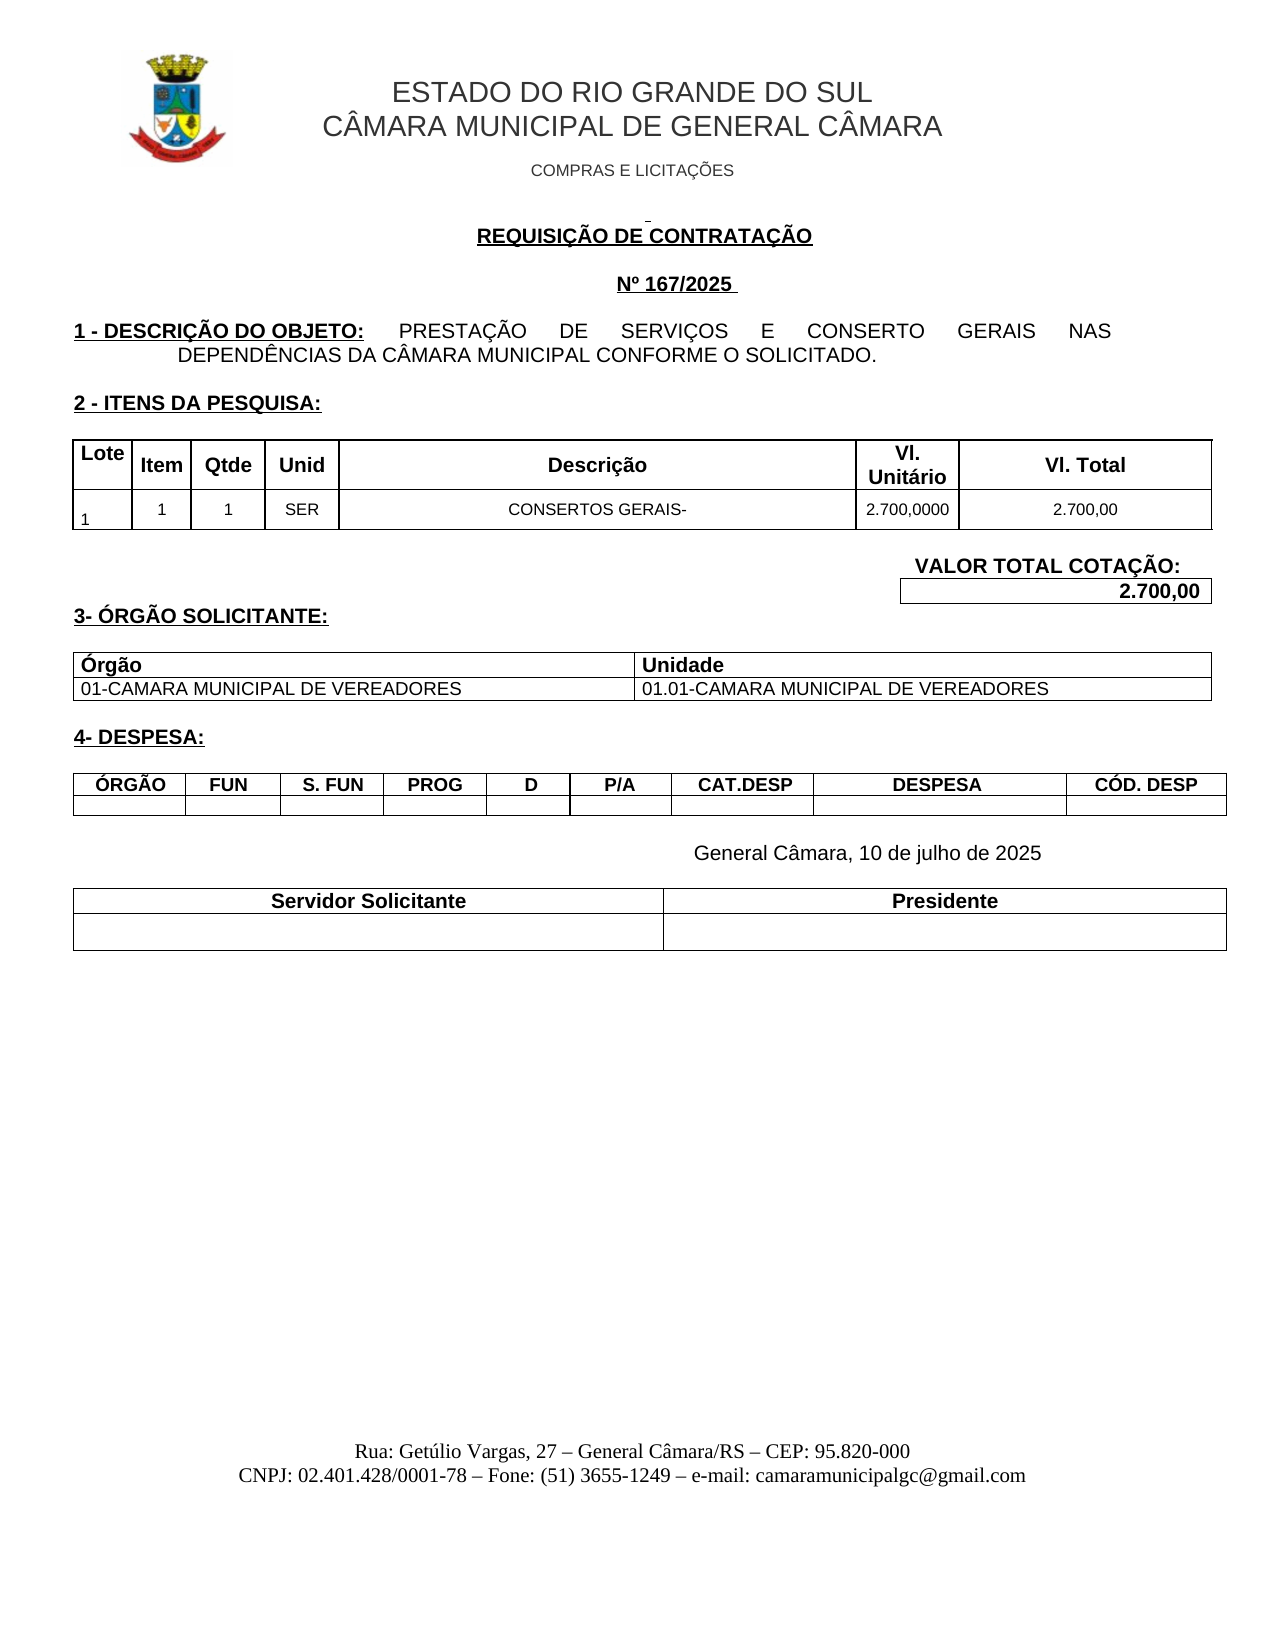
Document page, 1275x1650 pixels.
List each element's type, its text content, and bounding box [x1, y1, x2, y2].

table_header Presidente [664, 889, 1226, 913]
table_cell SER [266, 490, 338, 528]
table_header Vl. Total [960, 441, 1211, 489]
text VALOR TOTAL COTAÇÃO: [177, 554, 1236, 578]
table_header 2.700,00 [901, 579, 1211, 603]
table_cell [664, 914, 1226, 950]
text 4- DESPESA: [74, 725, 1112, 749]
table_header CAT.DESP [672, 774, 813, 795]
table_header CÓD. DESP [1067, 774, 1226, 795]
table_cell 2.700,00 [960, 490, 1211, 528]
table_cell 2.700,0000 [857, 490, 958, 528]
table_header S. FUN [281, 774, 383, 795]
table_header Lote [74, 441, 131, 489]
table_cell [281, 796, 383, 815]
text 2 - ITENS DA PESQUISA: [74, 391, 1112, 415]
table_header Descrição [340, 441, 855, 489]
table_header Vl. Unitário [857, 441, 958, 489]
table_header PROG [384, 774, 486, 795]
table_cell [814, 796, 1066, 815]
text REQUISIÇÃO DE CONTRATAÇÃO [177, 223, 1112, 247]
table_header Órgão [74, 653, 634, 677]
table_header DESPESA [814, 774, 1066, 795]
table_header Qtde [192, 441, 264, 489]
table_cell [186, 796, 280, 815]
table_cell 01.01-CAMARA MUNICIPAL DE VEREADORES [635, 678, 1211, 700]
table_header ÓRGÃO [74, 774, 185, 795]
table_header D [487, 774, 569, 795]
text 1 - DESCRIÇÃO DO OBJETO: PRESTAÇÃO DE SERVIÇOS E CONSERTO GERAIS NAS DEPENDÊNCIAS DA CÂMARA MUNICIPAL CONFORME O SOLICITADO. [74, 319, 1112, 367]
table_cell [672, 796, 813, 815]
table_header FUN [186, 774, 280, 795]
table_header Item [133, 441, 190, 489]
table_header Nº 167/2025 [196, 271, 1099, 295]
table_header Unid [266, 441, 338, 489]
table_cell 1 [192, 490, 264, 528]
table_cell [74, 914, 663, 950]
table_cell [1067, 796, 1226, 815]
table_cell 1 [133, 490, 190, 528]
table_cell [571, 796, 671, 815]
text General Câmara, 10 de julho de 2025 [177, 840, 1112, 864]
table_cell 1 [74, 490, 131, 528]
table_cell [384, 796, 486, 815]
table_header P/A [571, 774, 671, 795]
table_cell 01-CAMARA MUNICIPAL DE VEREADORES [74, 678, 634, 700]
table_header Unidade [635, 653, 1211, 677]
text 3- ÓRGÃO SOLICITANTE: [74, 604, 1112, 628]
table_cell [487, 796, 569, 815]
table_header Servidor Solicitante [74, 889, 663, 913]
table_cell [74, 796, 185, 815]
table_cell CONSERTOS GERAIS- [340, 490, 855, 528]
